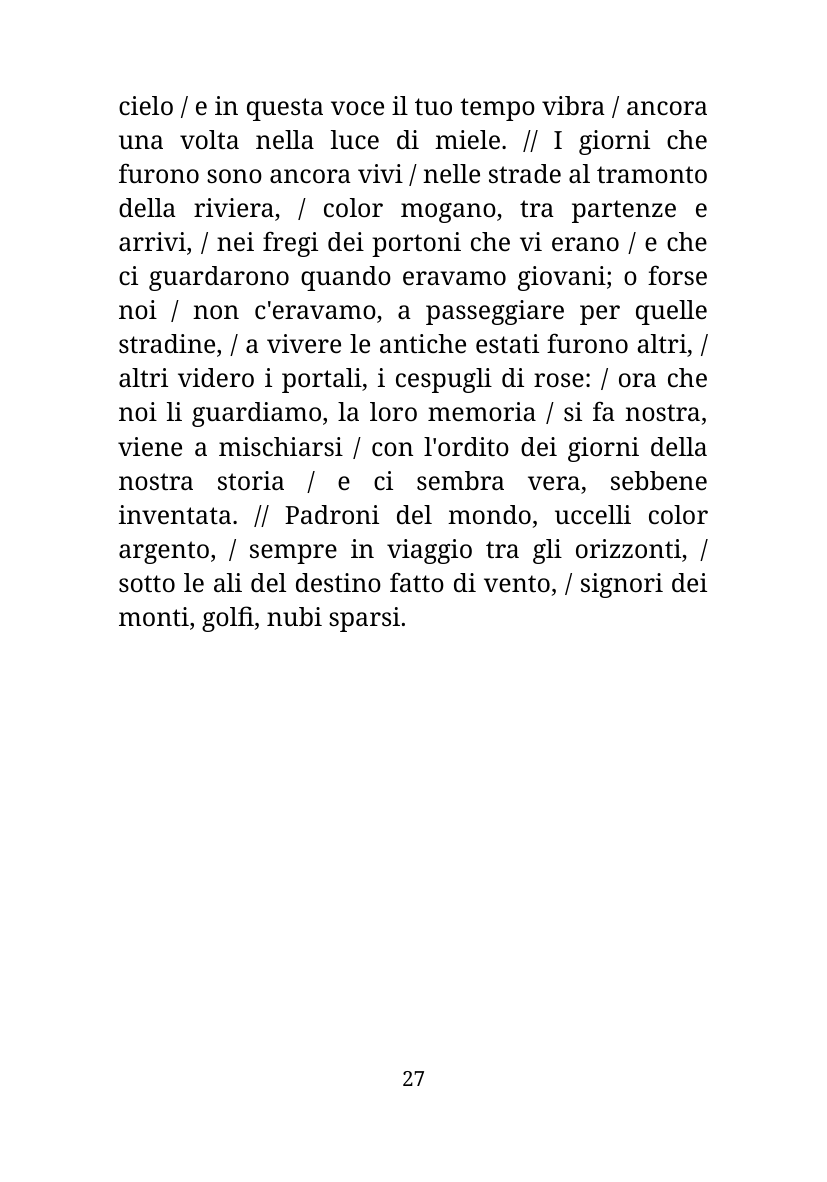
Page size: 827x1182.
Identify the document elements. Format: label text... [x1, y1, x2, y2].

text cielo / e in questa voce il tuo tempo vibra / ancora una volta nella luce di miele. // I giorni che furono sono ancora vivi / nelle strade al tramonto della riviera, / color mogano, tra partenze e arrivi, / nei fregi dei portoni che vi erano / e che ci guardarono quando eravamo giovani; o forse noi / non c'eravamo, a passeggiare per quelle stradine, / a vivere le antiche estati furono altri, / altri videro i portali, i cespugli di rose: / ora che noi li guardiamo, la loro memoria / si fa nostra, viene a mischiarsi / con l'ordito dei giorni della nostra storia / e ci sembra vera, sebbene inventata. // Padroni del mondo, uccelli color argento, / sempre in viaggio tra gli orizzonti, / sotto le ali del destino fatto di vento, / signori dei monti, golfi, nubi sparsi. [118, 88, 709, 633]
